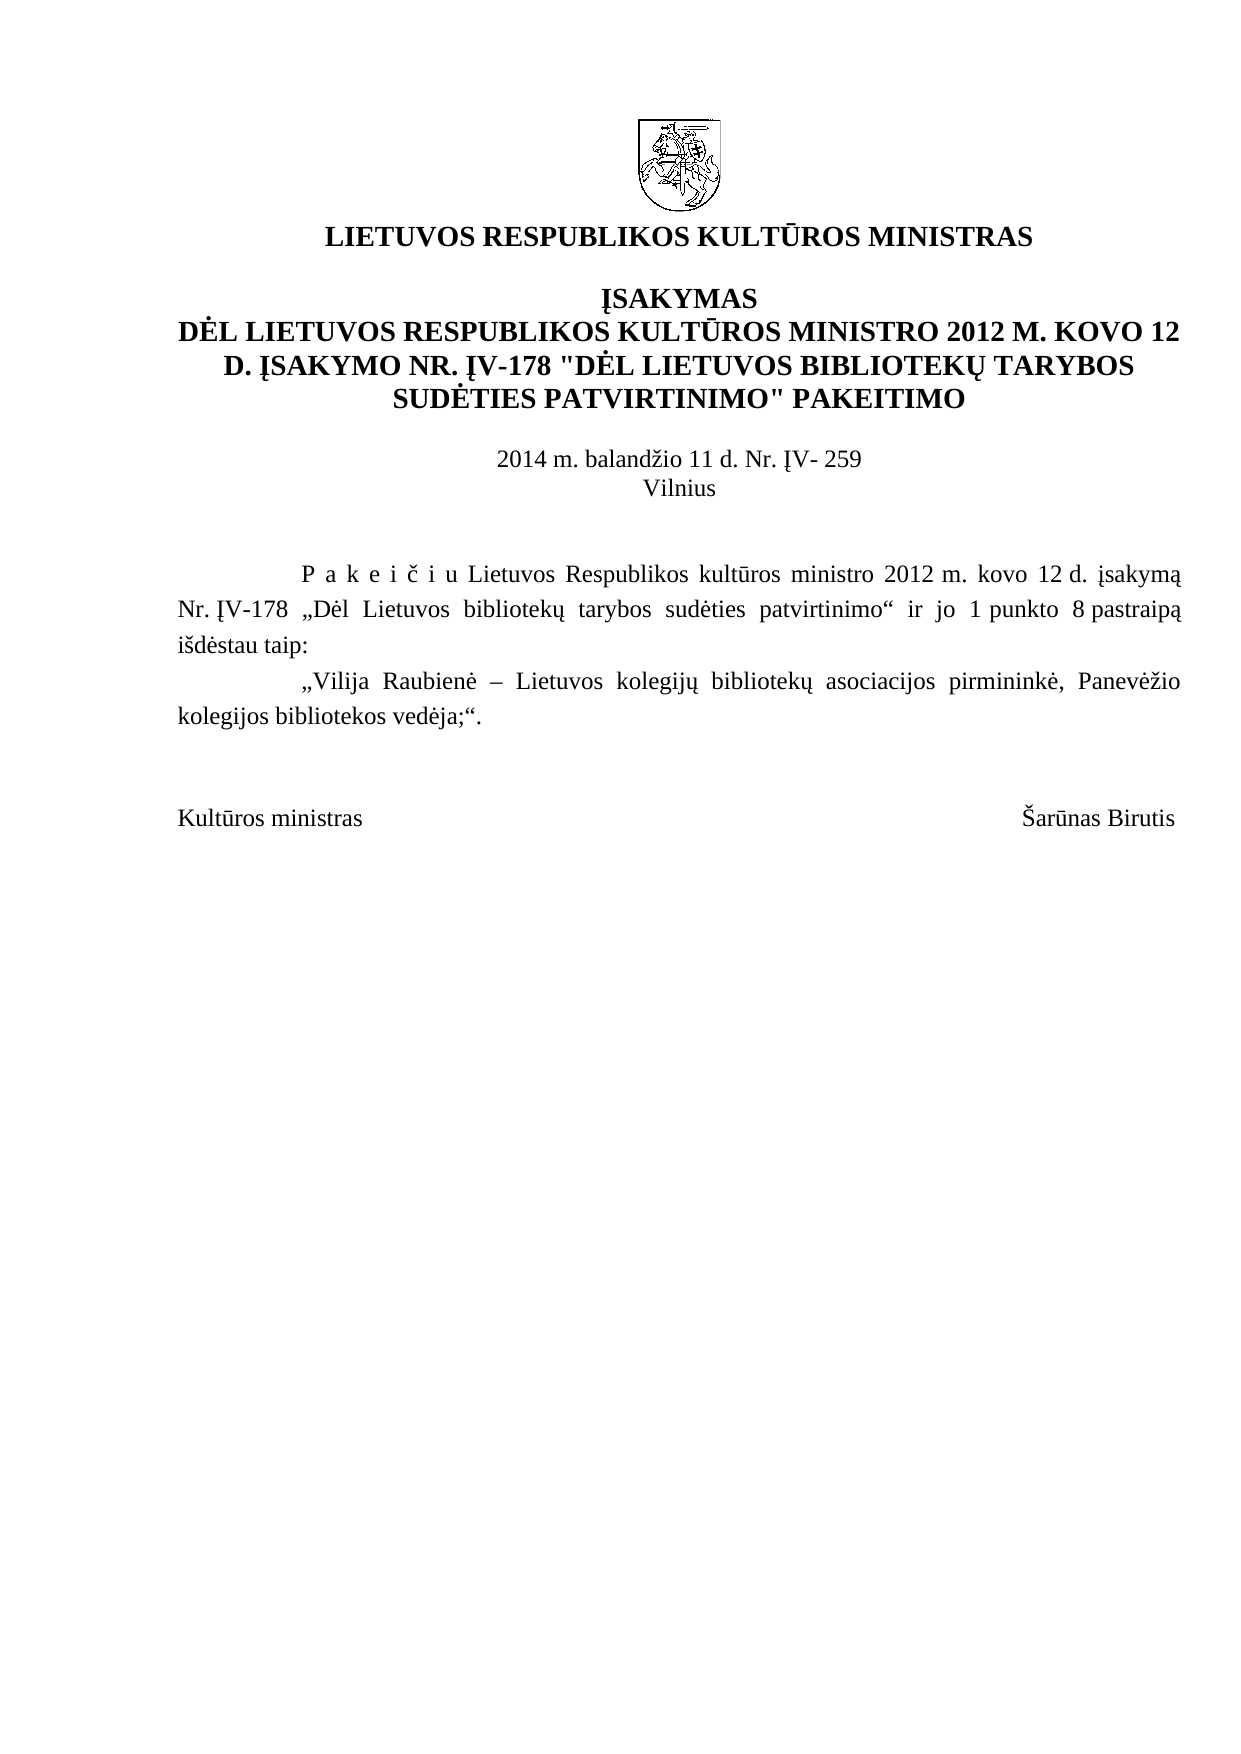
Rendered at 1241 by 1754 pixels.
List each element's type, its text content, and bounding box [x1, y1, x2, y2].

text DĖL LIETUVOS RESPUBLIKOS KULTŪROS MINISTRO 2012 M. KOVO 12 D. ĮSAKYMO NR. ĮV-178 "DĖL LIETUVOS BIBLIOTEKŲ TARYBOS SUDĖTIES PATVIRTINIMO" PAKEITIMO [177, 314, 1181, 415]
text 2014 m. balandžio 11 d. Nr. ĮV- 259 [177, 444, 1181, 473]
text Vilnius [177, 473, 1181, 501]
text LIETUVOS RESPUBLIKOS KULTŪROS MINISTRAS [177, 219, 1181, 252]
text P a k e i č i u Lietuvos Respublikos kultūros ministro 2012 m. kovo 12 d. įsakymą Nr. ĮV-178 „Dėl Lietuvos bibliotekų tarybos sudėties patvirtinimo“ ir jo 1 punkto 8 pastraipą išdėstau taip: [177, 559, 1181, 659]
text ĮSAKYMAS [177, 281, 1181, 314]
text Kultūros ministras Šarūnas Birutis [177, 803, 1181, 832]
text „Vilija Raubienė – Lietuvos kolegijų bibliotekų asociacijos pirmininkė, Panevėžio kolegijos bibliotekos vedėja;“. [177, 666, 1181, 730]
